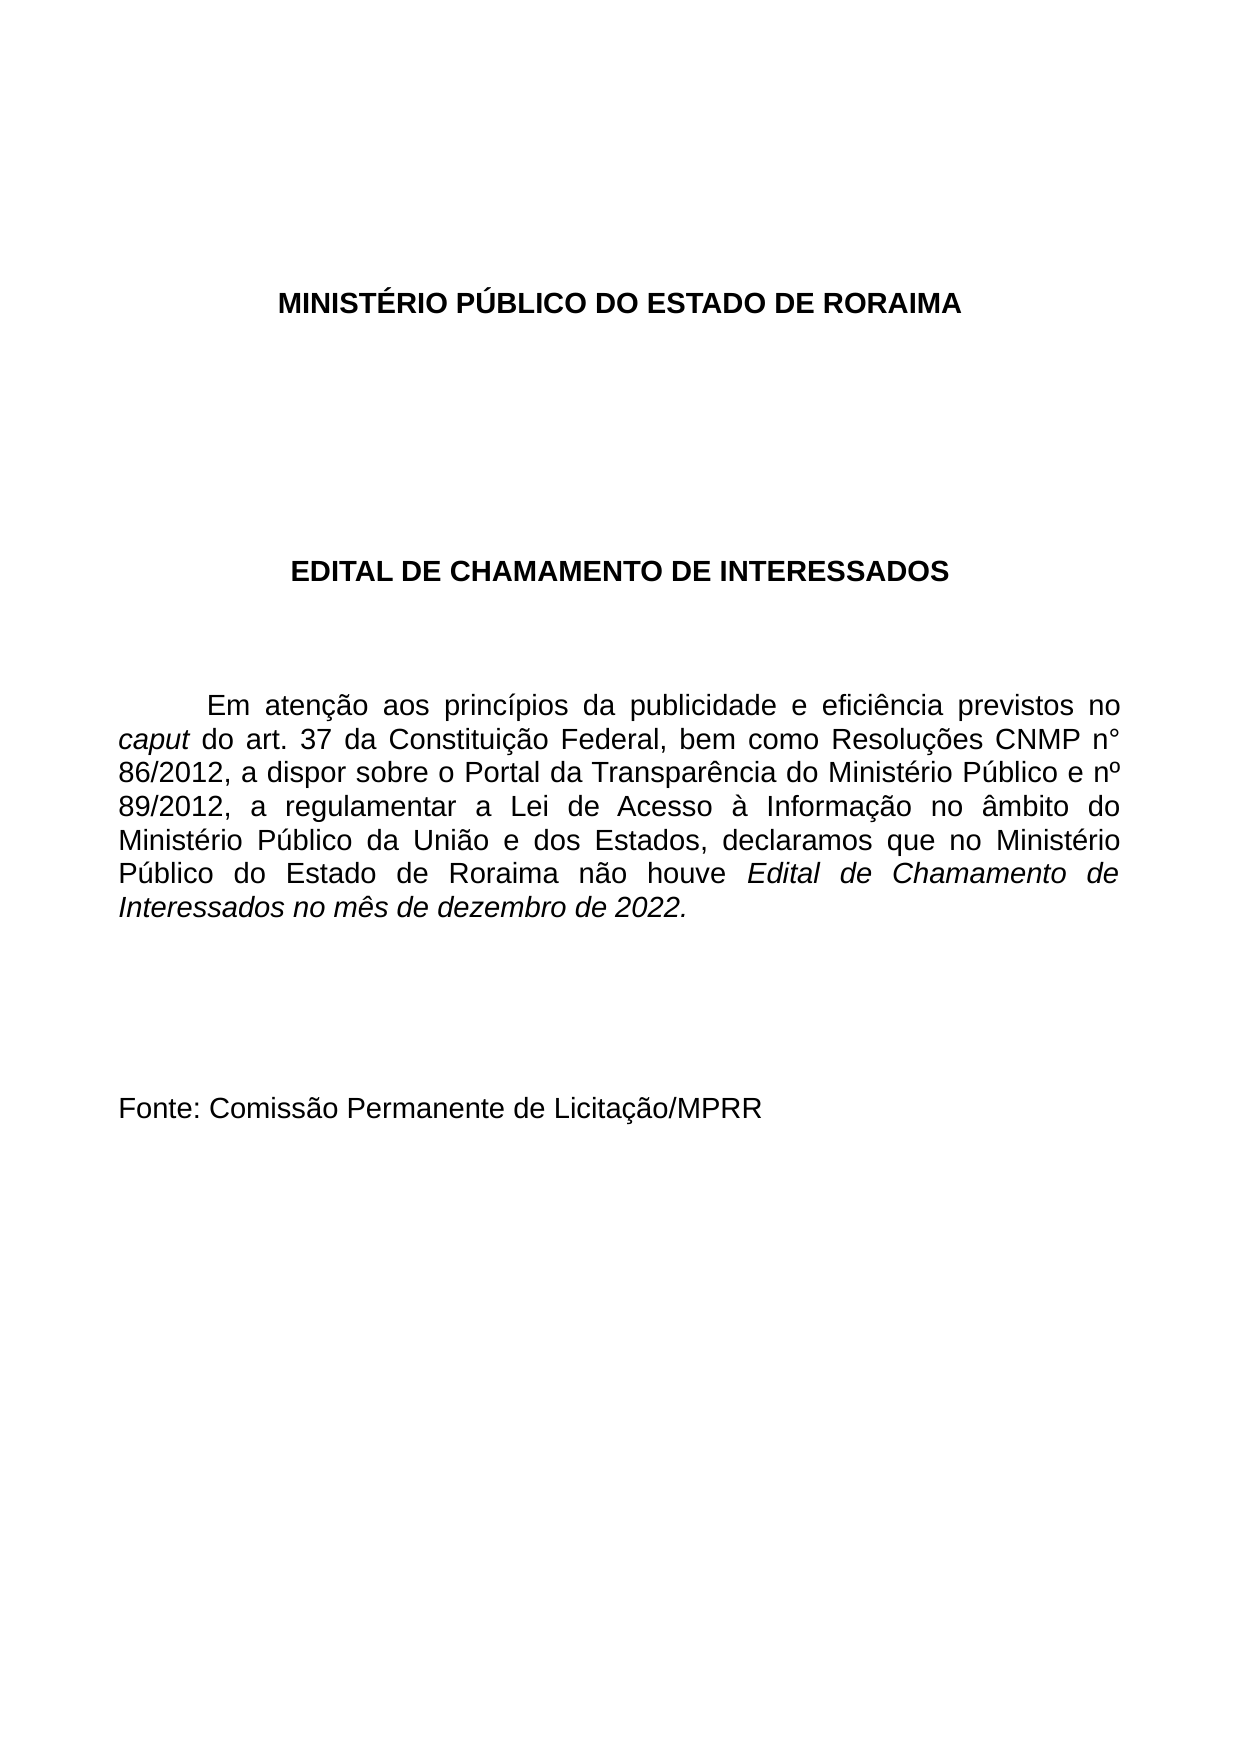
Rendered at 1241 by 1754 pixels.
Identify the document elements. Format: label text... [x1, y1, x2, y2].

text EDITAL DE CHAMAMENTO DE INTERESSADOS [118, 554, 1122, 588]
text Em atenção aos princípios da publicidade e eficiência previstos no caput do art. 37 da Constituição Federal, bem como Resoluções CNMP n° 86/2012, a dispor sobre o Portal da Transparência do Ministério Público e nº 89/2012, a regulamentar a Lei de Acesso à Informação no âmbito do Ministério Público da União e dos Estados, declaramos que no Ministério Público do Estado de Roraima não houve Edital de Chamamento de Interessados no mês de dezembro de 2022. [118, 688, 1122, 923]
text Fonte: Comissão Permanente de Licitação/MPRR [118, 1091, 1122, 1124]
text MINISTÉRIO PÚBLICO DO ESTADO DE RORAIMA [118, 286, 1122, 319]
